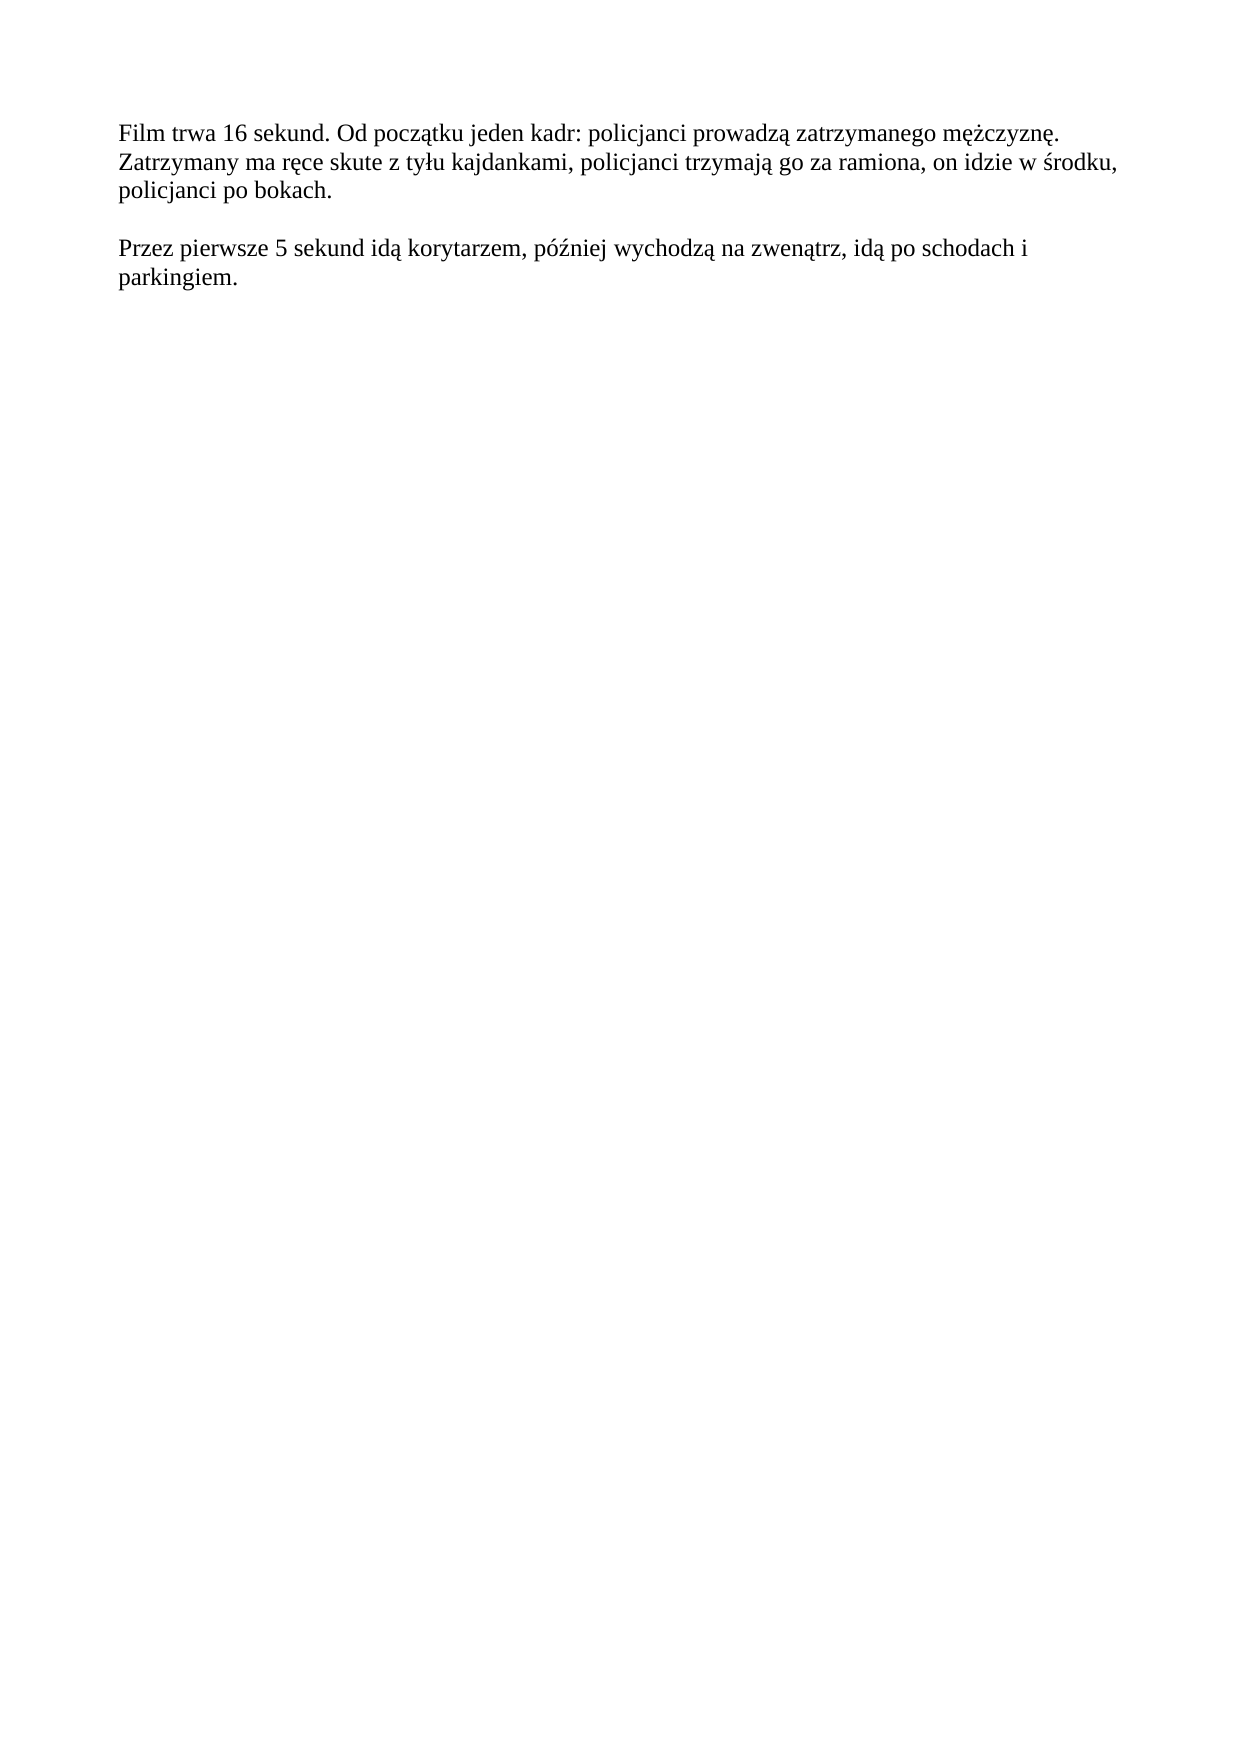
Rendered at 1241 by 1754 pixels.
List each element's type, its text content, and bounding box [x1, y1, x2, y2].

text Film trwa 16 sekund. Od początku jeden kadr: policjanci prowadzą zatrzymanego mężczyznę. Zatrzymany ma ręce skute z tyłu kajdankami, policjanci trzymają go za ramiona, on idzie w środku, policjanci po bokach. [118, 118, 1122, 204]
text Przez pierwsze 5 sekund idą korytarzem, później wychodzą na zwenątrz, idą po schodach i parkingiem. [118, 233, 1122, 291]
